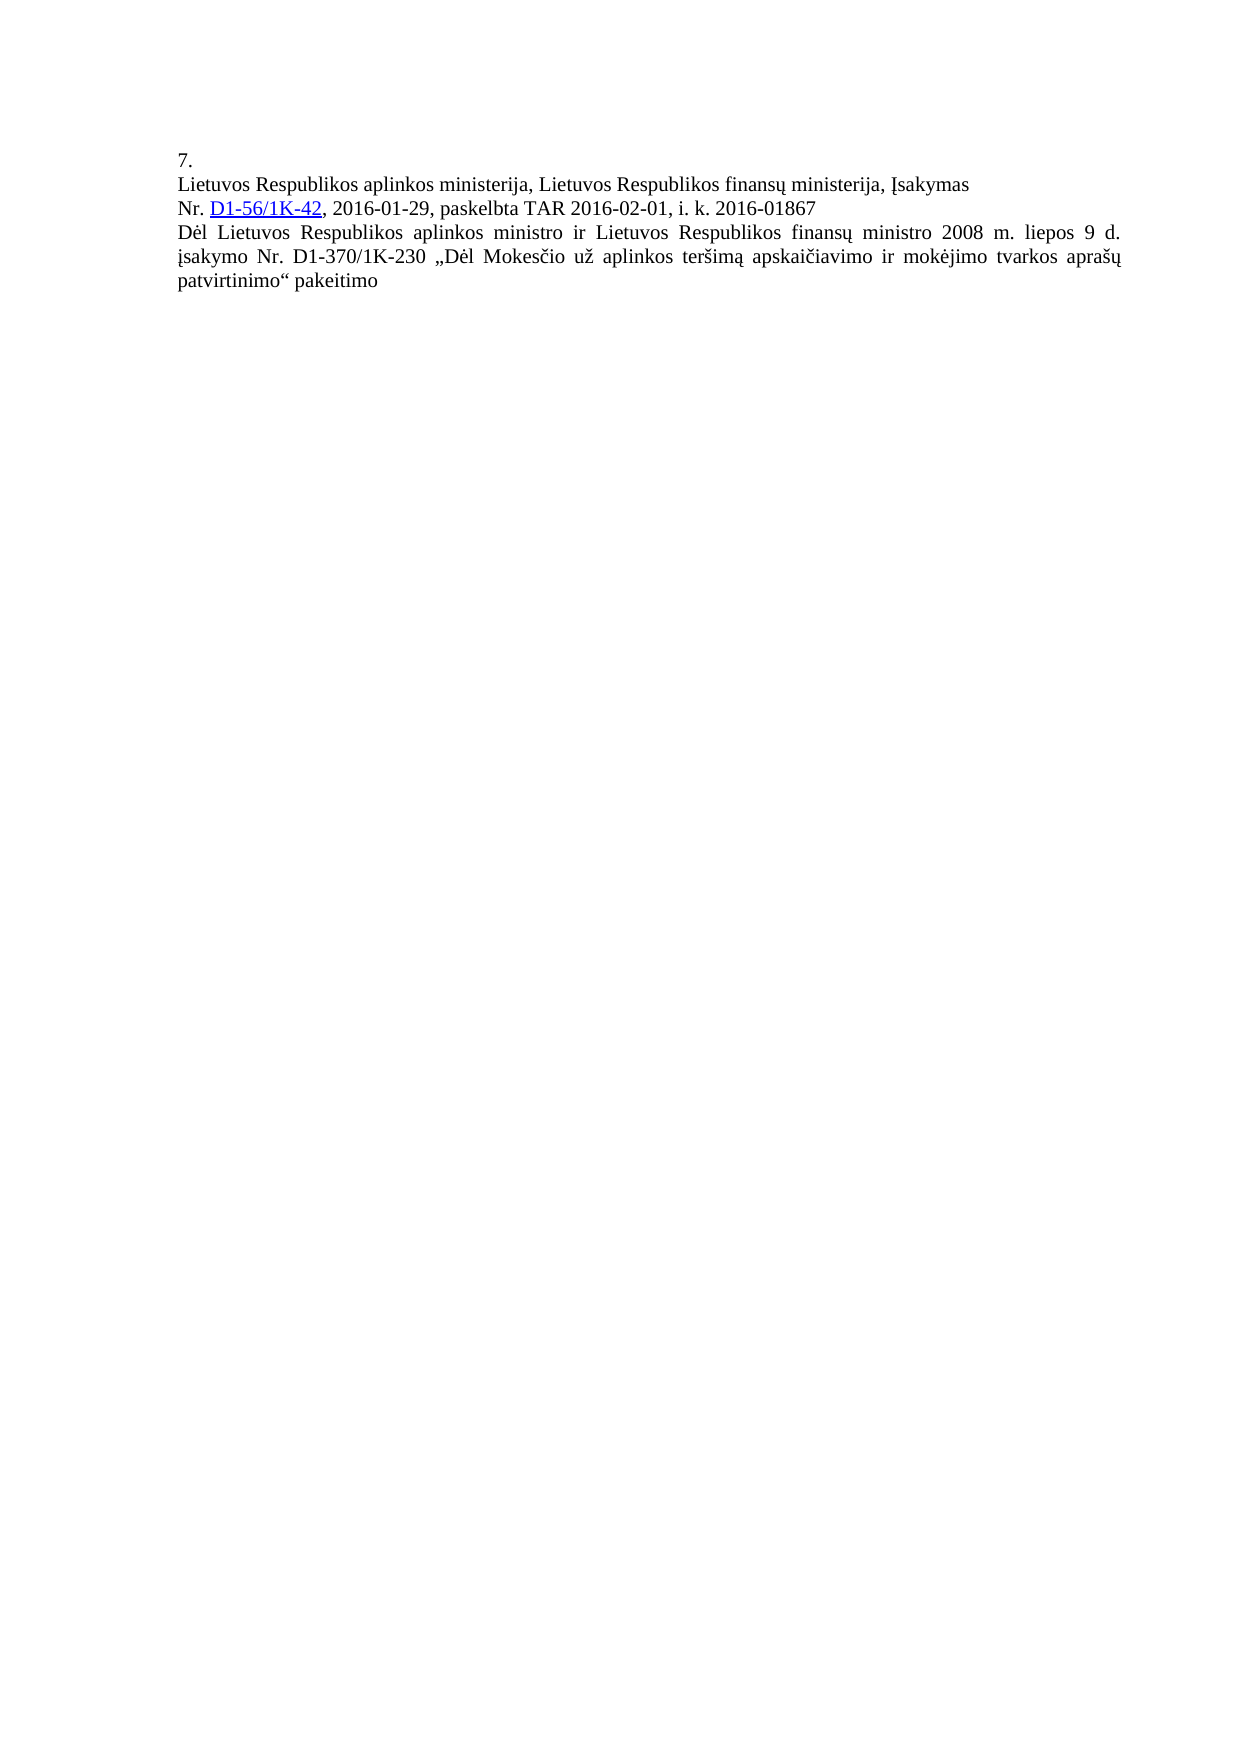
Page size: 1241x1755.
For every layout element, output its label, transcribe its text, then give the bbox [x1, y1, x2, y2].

text Nr. D1-56/1K-42, 2016-01-29, paskelbta TAR 2016-02-01, i. k. 2016-01867 [177, 196, 1122, 220]
text 7. [177, 148, 1122, 172]
text Lietuvos Respublikos aplinkos ministerija, Lietuvos Respublikos finansų ministerija, Įsakymas [177, 172, 1122, 196]
text Dėl Lietuvos Respublikos aplinkos ministro ir Lietuvos Respublikos finansų ministro 2008 m. liepos 9 d. įsakymo Nr. D1-370/1K-230 „Dėl Mokesčio už aplinkos teršimą apskaičiavimo ir mokėjimo tvarkos aprašų patvirtinimo“ pakeitimo [177, 220, 1122, 292]
